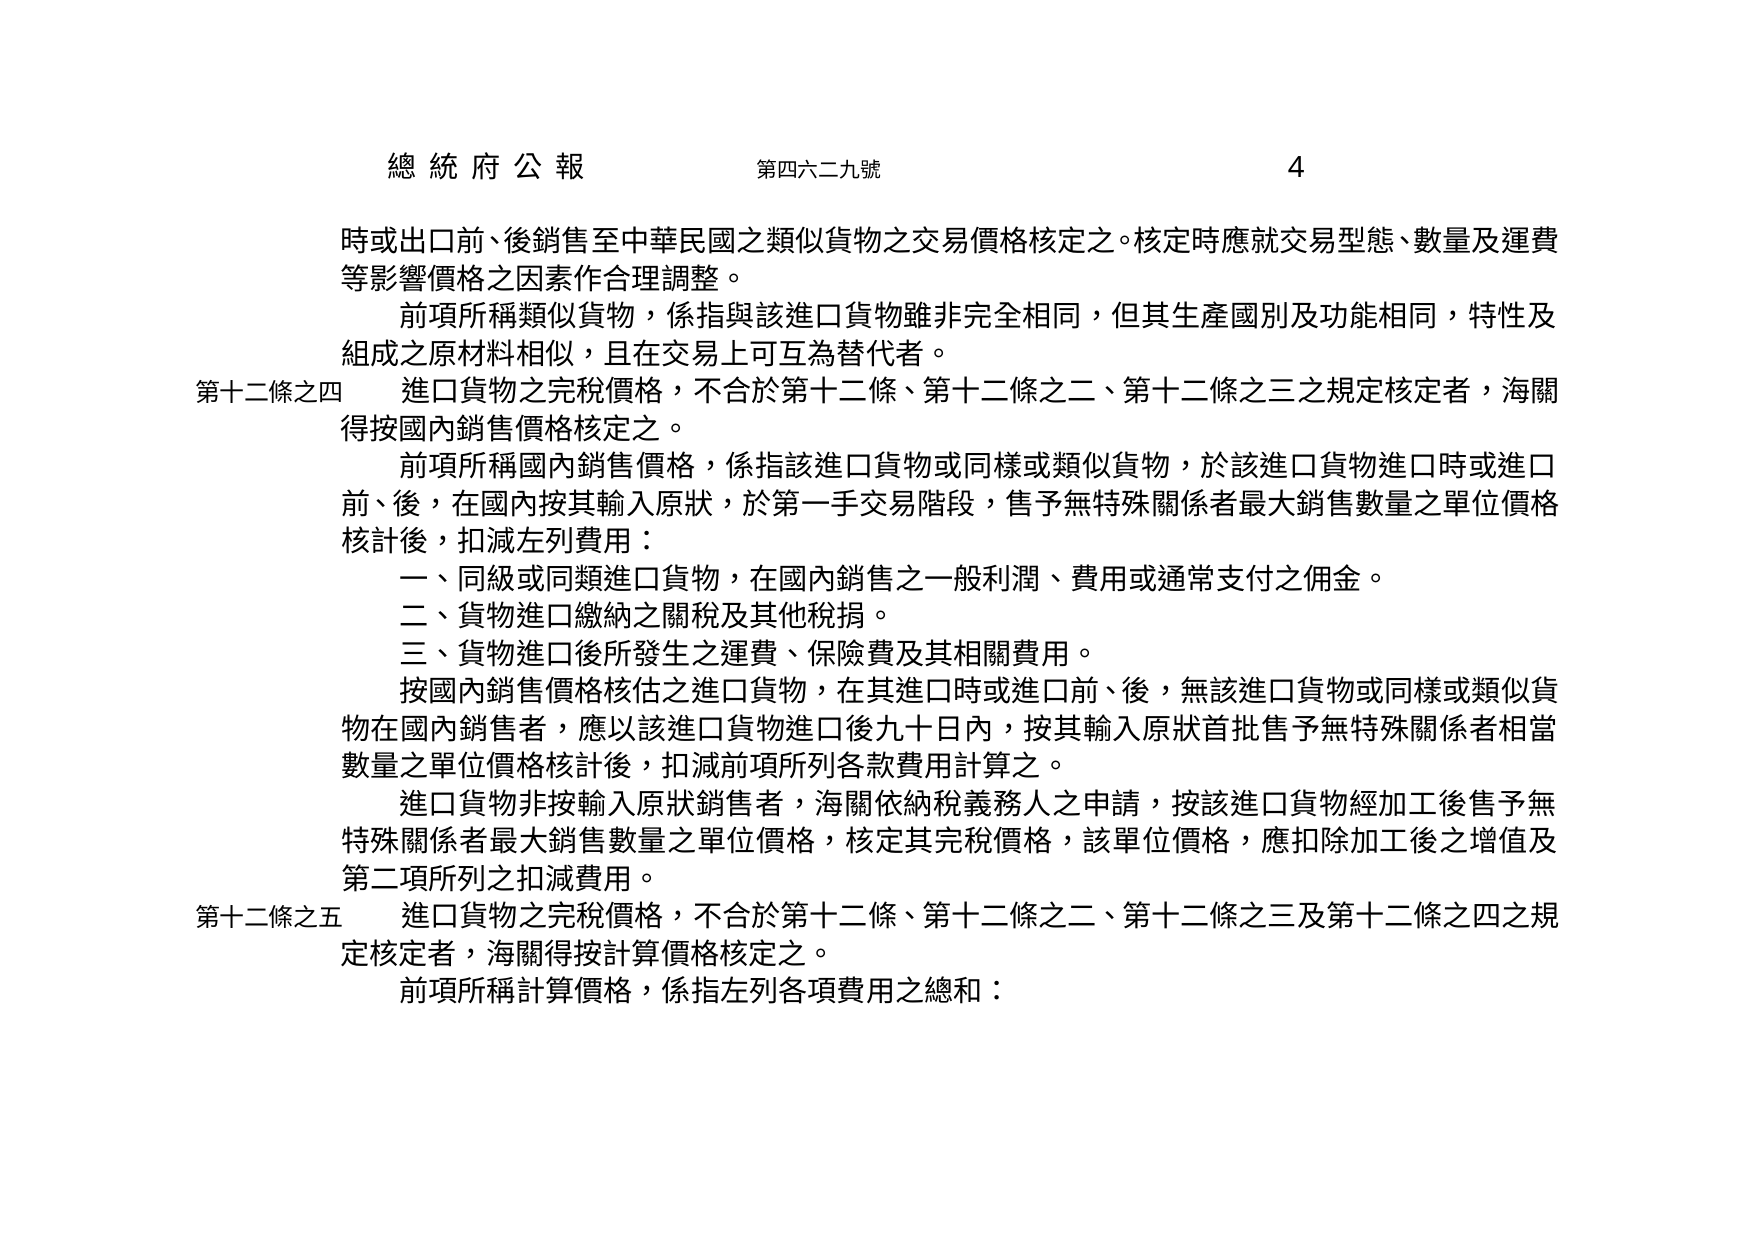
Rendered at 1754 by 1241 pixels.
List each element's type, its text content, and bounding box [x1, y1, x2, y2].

text 三、貨物進口後所發生之運費、保險費及其相關費用。 [399, 634, 1559, 672]
text 進口貨物非按輸入原狀銷售者，海關依納稅義務人之申請，按該進口貨物經加工後售予無特殊關係者最大銷售數量之單位價格，核定其完稅價格，該單位價格，應扣除加工後之增值及第二項所列之扣減費用。 [341, 784, 1559, 897]
text 按國內銷售價格核估之進口貨物，在其進口時或進口前、後，無該進口貨物或同樣或類似貨物在國內銷售者，應以該進口貨物進口後九十日內，按其輸入原狀首批售予無特殊關係者相當數量之單位價格核計後，扣減前項所列各款費用計算之。 [341, 672, 1559, 784]
text 第十二條之四 進口貨物之完稅價格，不合於第十二條、第十二條之二、第十二條之三之規定核定者，海關得按國內銷售價格核定之。 [195, 372, 1559, 447]
text 時或出口前、後銷售至中華民國之類似貨物之交易價格核定之。核定時應就交易型態、數量及運費等影響價格之因素作合理調整。 [195, 222, 1559, 297]
text 前項所稱類似貨物，係指與該進口貨物雖非完全相同，但其生產國別及功能相同，特性及組成之原材料相似，且在交易上可互為替代者。 [341, 297, 1559, 372]
text 二、貨物進口繳納之關稅及其他稅捐。 [399, 597, 1559, 634]
text 一、同級或同類進口貨物，在國內銷售之一般利潤、費用或通常支付之佣金。 [399, 559, 1559, 597]
text 第十二條之五 進口貨物之完稅價格，不合於第十二條、第十二條之二、第十二條之三及第十二條之四之規定核定者，海關得按計算價格核定之。 [195, 897, 1559, 972]
text 前項所稱國內銷售價格，係指該進口貨物或同樣或類似貨物，於該進口貨物進口時或進口前、後，在國內按其輸入原狀，於第一手交易階段，售予無特殊關係者最大銷售數量之單位價格核計後，扣減左列費用： [341, 447, 1559, 559]
text 前項所稱計算價格，係指左列各項費用之總和： [341, 972, 1559, 1009]
